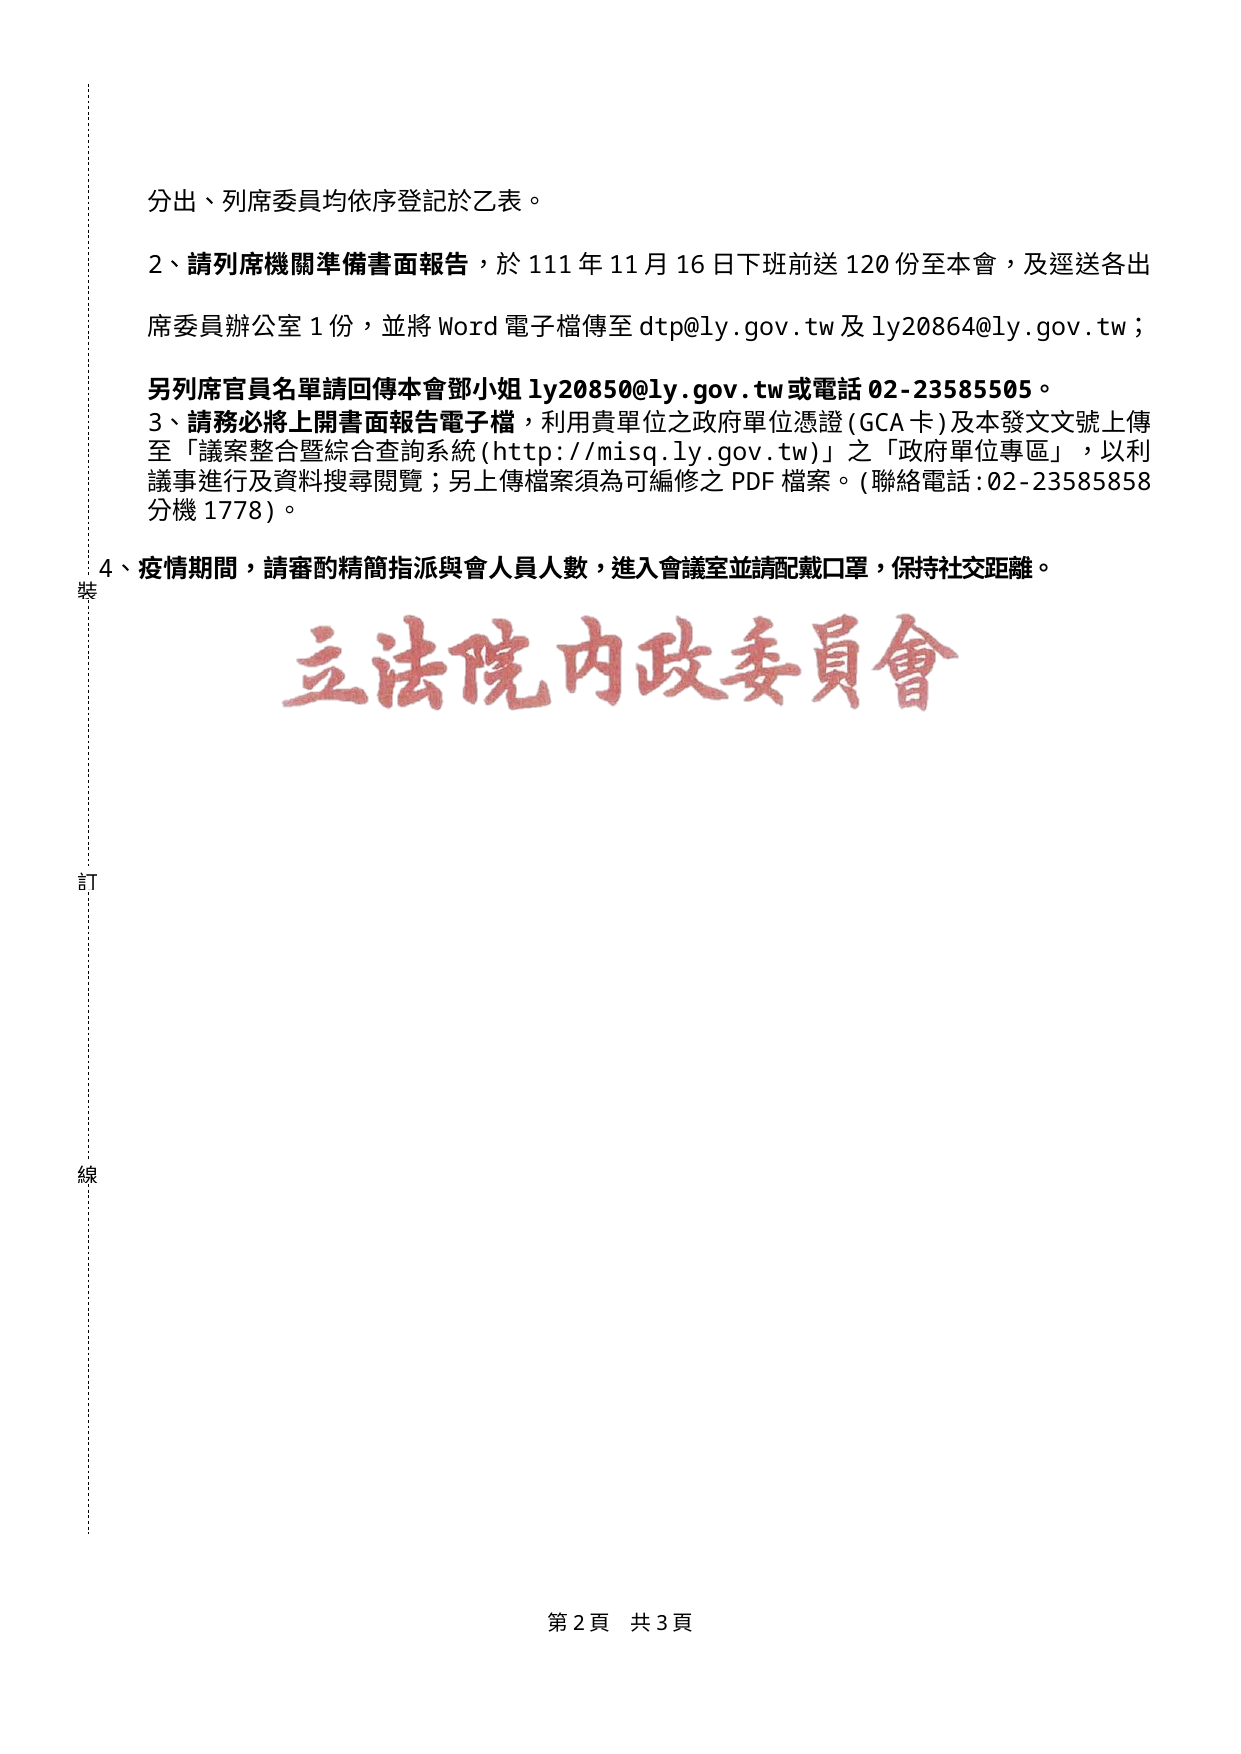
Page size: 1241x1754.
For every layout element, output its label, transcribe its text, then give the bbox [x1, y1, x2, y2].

list 分出、列席委員均依序登記於乙表。 [98, 158, 1152, 221]
list 疫情期間，請審酌精簡指派與會人員人數，進入會議室並請配戴口罩，保持社交距離。 [98, 525, 1152, 587]
list 請列席機關準備書面報告，於111年11月16日下班前送120份至本會，及逕送各出席委員辦公室1份，並將Word電子檔傳至dtp@ly.gov.tw及ly20864@ly.gov.tw；另列席官員名單請回傳本會鄧小姐ly20850@ly.gov.tw或電話02-23585505。 [148, 221, 1152, 408]
list 請務必將上開書面報告電子檔，利用貴單位之政府單位憑證(GCA卡)及本發文文號上傳至「議案整合暨綜合查詢系統(http://misq.ly.gov.tw)」之「政府單位專區」，以利議事進行及資料搜尋閱覽；另上傳檔案須為可編修之PDF檔案。(聯絡電話:02-23585858分機1778)。 [148, 408, 1152, 525]
